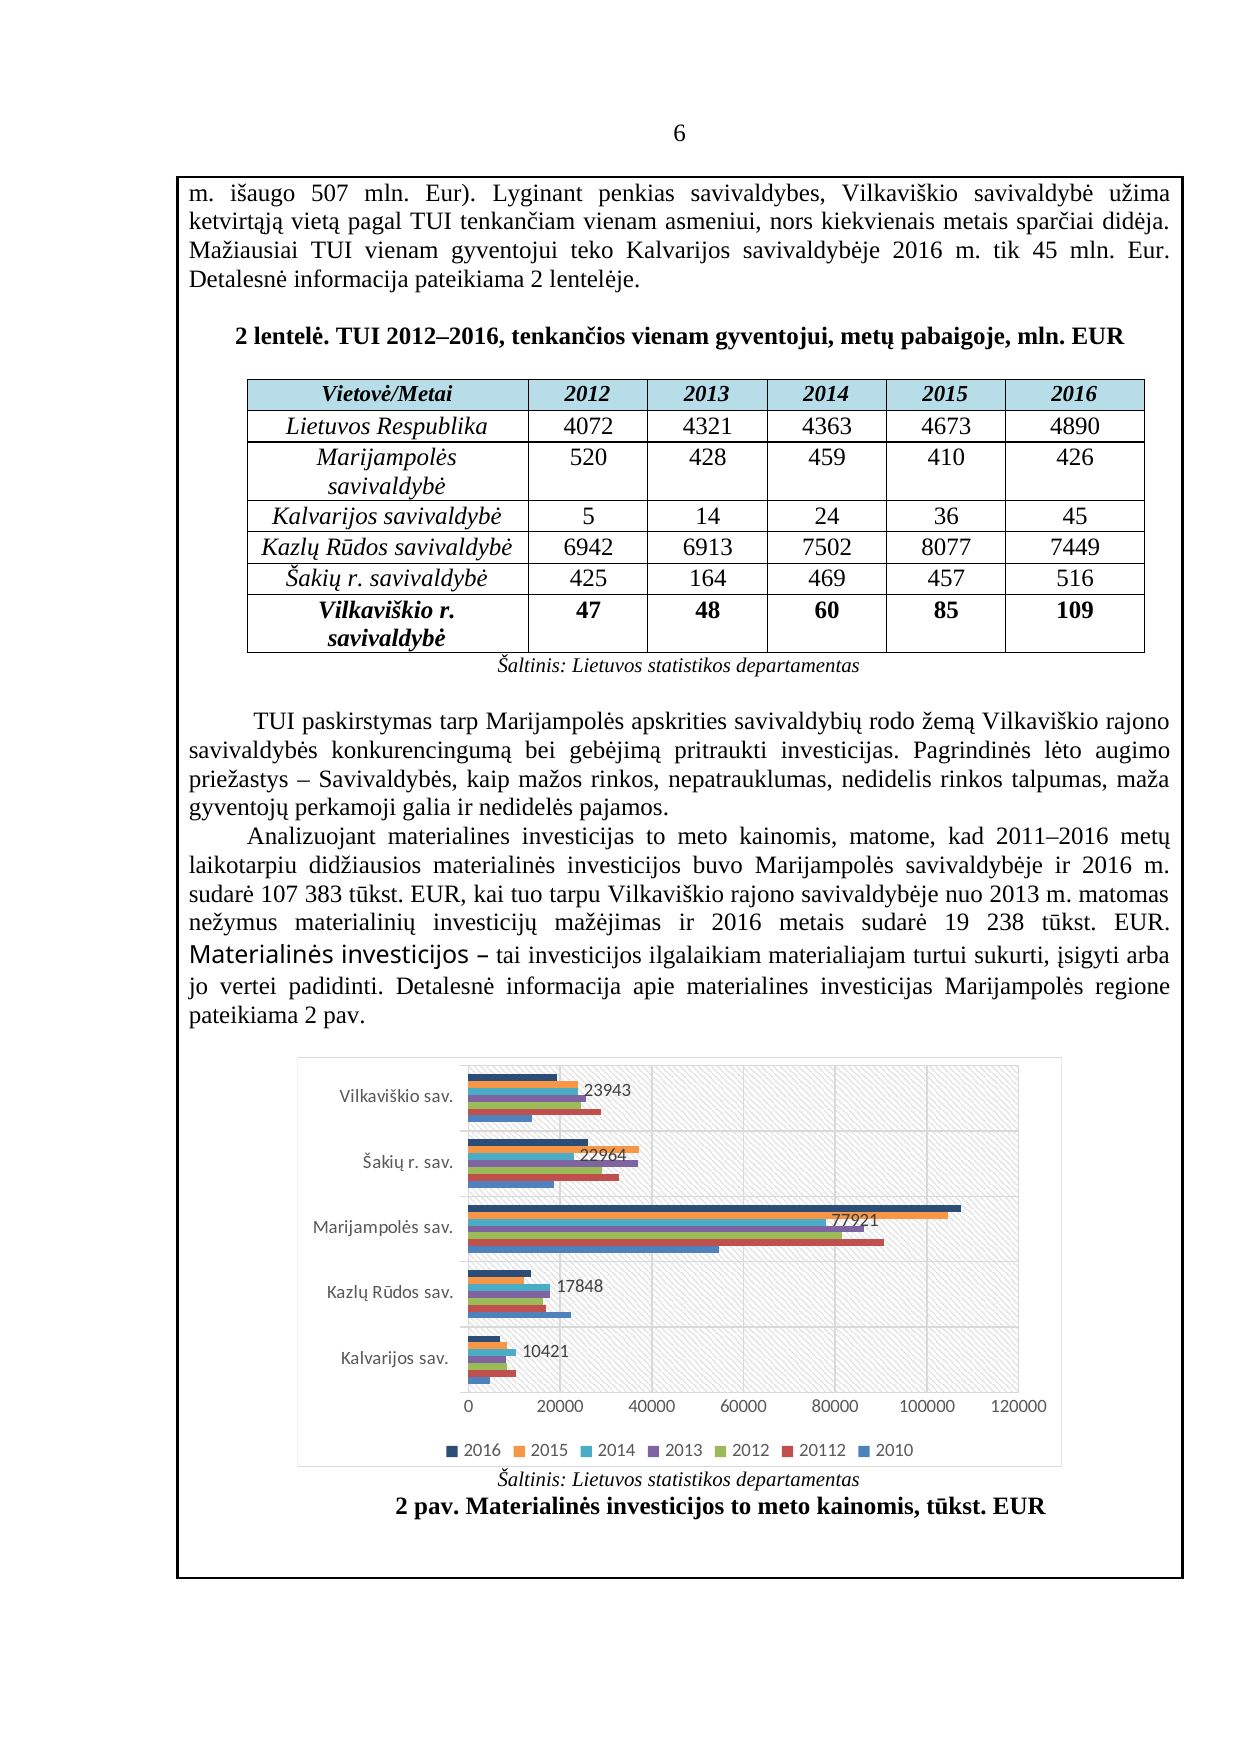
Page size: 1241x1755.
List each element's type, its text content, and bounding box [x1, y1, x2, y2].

table_cell 457 [887, 564, 1005, 594]
table_cell 6942 [529, 532, 647, 562]
table_cell 4072 [529, 411, 647, 441]
table_cell 426 [1006, 443, 1144, 500]
table_cell 428 [648, 443, 767, 500]
table_cell Šakių r. savivaldybė [248, 564, 528, 594]
table_cell Vilkaviškio r. savivaldybė [248, 595, 528, 652]
table_cell 7449 [1006, 532, 1144, 562]
table_cell 516 [1006, 564, 1144, 594]
table_cell 8077 [887, 532, 1005, 562]
table_cell 14 [648, 501, 767, 531]
table_cell 459 [768, 443, 886, 500]
table_cell Marijampolės savivaldybė [248, 443, 528, 500]
table_cell 4673 [887, 411, 1005, 441]
table_cell Kazlų Rūdos savivaldybė [248, 532, 528, 562]
table_cell 4321 [648, 411, 767, 441]
table_cell Lietuvos Respublika [248, 411, 528, 441]
table_cell 425 [529, 564, 647, 594]
table_cell 469 [768, 564, 886, 594]
table_header 2015 [887, 380, 1005, 410]
table_cell 410 [887, 443, 1005, 500]
table_header 2014 [768, 380, 886, 410]
table_cell 36 [887, 501, 1005, 531]
table_cell 164 [648, 564, 767, 594]
table_header Vietovė/Metai [248, 380, 528, 410]
table_cell 24 [768, 501, 886, 531]
table_cell 45 [1006, 501, 1144, 531]
table_cell 60 [768, 595, 886, 652]
table_header 2012 [529, 380, 647, 410]
table_cell 109 [1006, 595, 1144, 652]
table_cell Kalvarijos savivaldybė [248, 501, 528, 531]
table_header 2013 [648, 380, 767, 410]
table_cell 48 [648, 595, 767, 652]
table_cell 6913 [648, 532, 767, 562]
table_cell 85 [887, 595, 1005, 652]
table_cell 5 [529, 501, 647, 531]
table_cell 47 [529, 595, 647, 652]
table_cell 7502 [768, 532, 886, 562]
table_cell 4363 [768, 411, 886, 441]
table_cell 4890 [1006, 411, 1144, 441]
table_cell 520 [529, 443, 647, 500]
table_header 2016 [1006, 380, 1144, 410]
